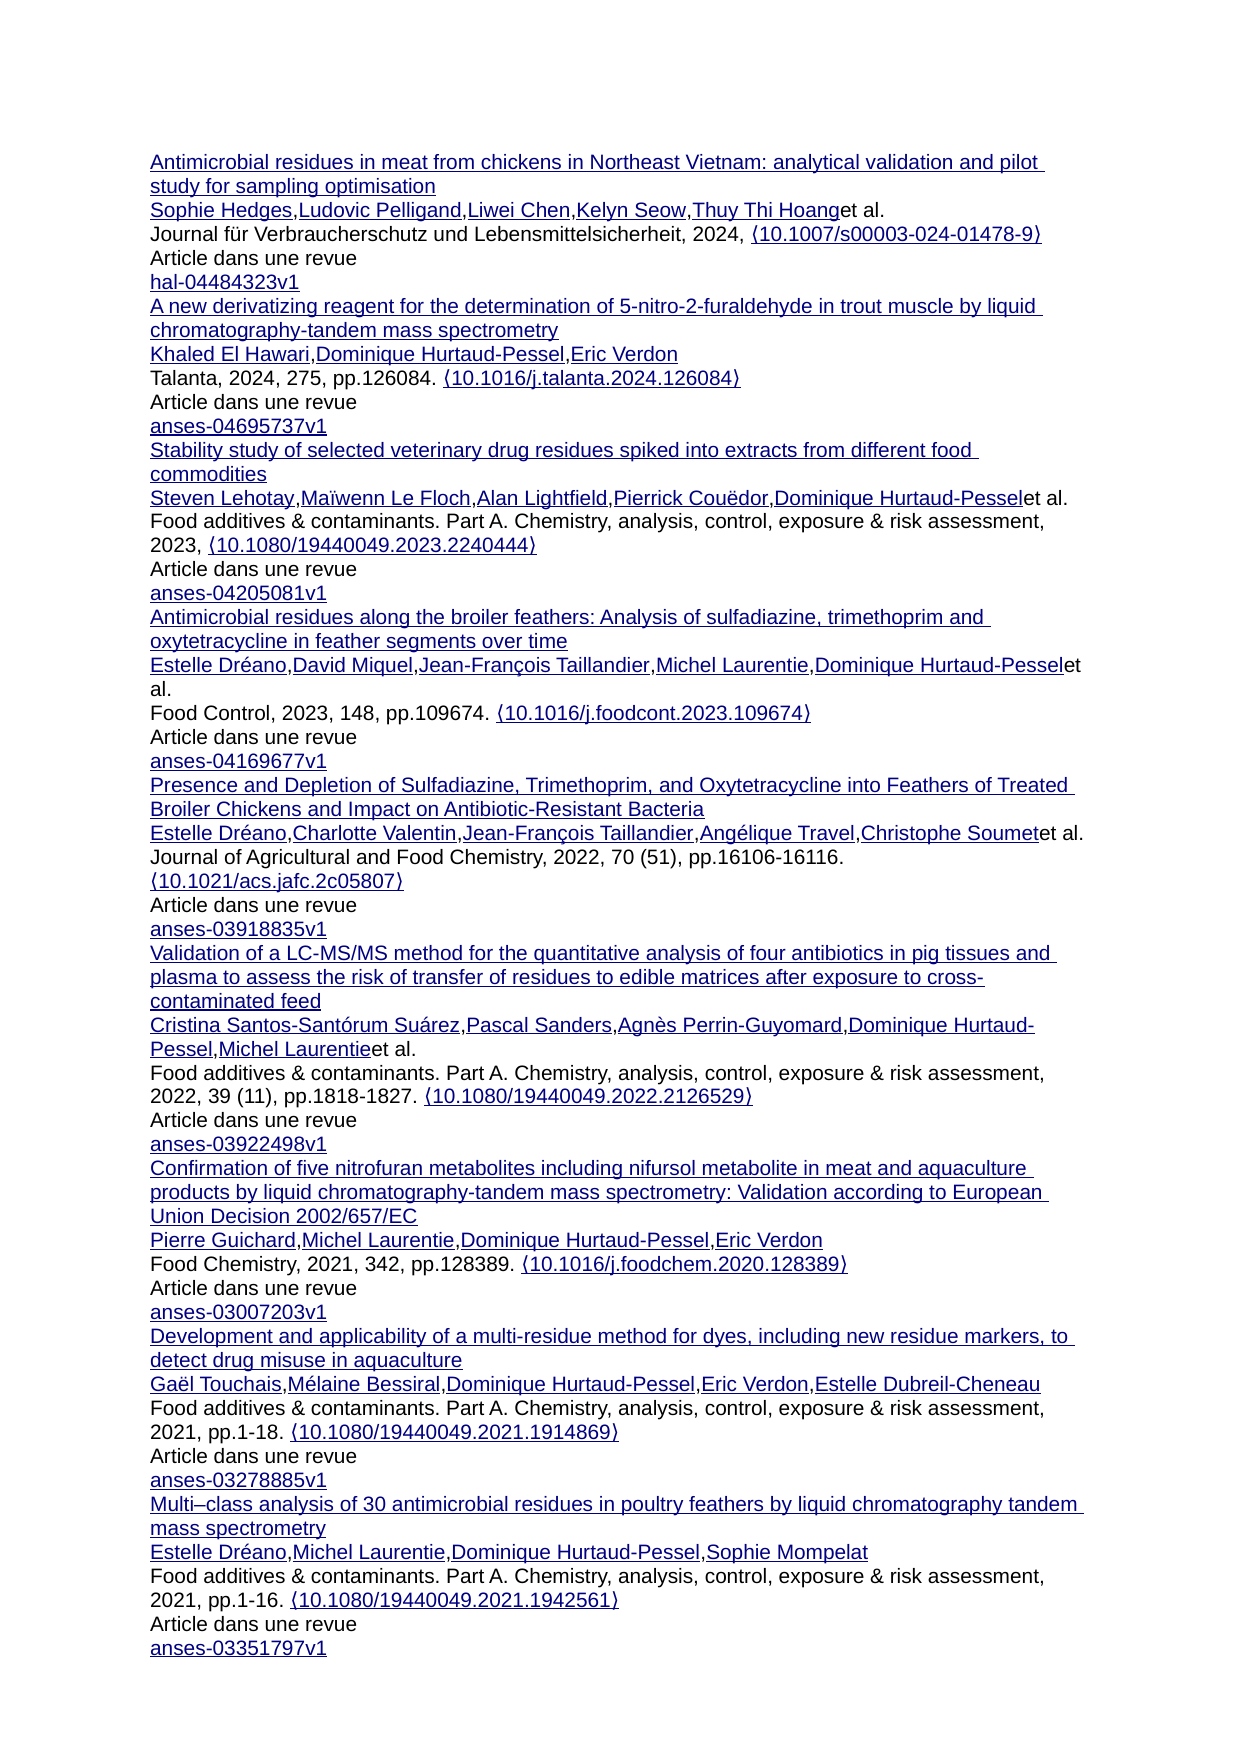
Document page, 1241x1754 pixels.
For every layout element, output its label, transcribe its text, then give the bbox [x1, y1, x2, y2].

table_cell Development and applicability of a multi-residue method for dyes, including new residue markers, to detect drug misuse in aquaculture Gaël Touchais,Mélaine Bessiral,Dominique Hurtaud-Pessel,Eric Verdon,Estelle Dubreil-Cheneau Food additives & contaminants. Part A. Chemistry, analysis, control, exposure & risk assessment, 2021, pp.1-18. ⟨10.1080/19440049.2021.1914869⟩ Article dans une revue anses-03278885v1 [150, 1324, 1090, 1492]
table_cell Multi–class analysis of 30 antimicrobial residues in poultry feathers by liquid chromatography tandem mass spectrometry Estelle Dréano,Michel Laurentie,Dominique Hurtaud-Pessel,Sophie Mompelat Food additives & contaminants. Part A. Chemistry, analysis, control, exposure & risk assessment, 2021, pp.1-16. ⟨10.1080/19440049.2021.1942561⟩ Article dans une revue anses-03351797v1 [150, 1492, 1090, 1659]
table_cell Antimicrobial residues along the broiler feathers: Analysis of sulfadiazine, trimethoprim and oxytetracycline in feather segments over time Estelle Dréano,David Miquel,Jean-François Taillandier,Michel Laurentie,Dominique Hurtaud-Pesselet al. Food Control, 2023, 148, pp.109674. ⟨10.1016/j.foodcont.2023.109674⟩ Article dans une revue anses-04169677v1 [150, 605, 1090, 773]
table_cell Confirmation of five nitrofuran metabolites including nifursol metabolite in meat and aquaculture products by liquid chromatography-tandem mass spectrometry: Validation according to European Union Decision 2002/657/EC Pierre Guichard,Michel Laurentie,Dominique Hurtaud-Pessel,Eric Verdon Food Chemistry, 2021, 342, pp.128389. ⟨10.1016/j.foodchem.2020.128389⟩ Article dans une revue anses-03007203v1 [150, 1156, 1090, 1324]
table_cell Stability study of selected veterinary drug residues spiked into extracts from different food commodities Steven Lehotay,Maïwenn Le Floch,Alan Lightfield,Pierrick Couëdor,Dominique Hurtaud-Pesselet al. Food additives & contaminants. Part A. Chemistry, analysis, control, exposure & risk assessment, 2023, ⟨10.1080/19440049.2023.2240444⟩ Article dans une revue anses-04205081v1 [150, 438, 1090, 605]
table_cell Validation of a LC-MS/MS method for the quantitative analysis of four antibiotics in pig tissues and plasma to assess the risk of transfer of residues to edible matrices after exposure to cross-contaminated feed Cristina Santos-Santórum Suárez,Pascal Sanders,Agnès Perrin-Guyomard,Dominique Hurtaud-Pessel,Michel Laurentieet al. Food additives & contaminants. Part A. Chemistry, analysis, control, exposure & risk assessment, 2022, 39 (11), pp.1818-1827. ⟨10.1080/19440049.2022.2126529⟩ Article dans une revue anses-03922498v1 [150, 941, 1090, 1156]
table_cell Antimicrobial residues in meat from chickens in Northeast Vietnam: analytical validation and pilot study for sampling optimisation Sophie Hedges,Ludovic Pelligand,Liwei Chen,Kelyn Seow,Thuy Thi Hoanget al. Journal für Verbraucherschutz und Lebensmittelsicherheit, 2024, ⟨10.1007/s00003-024-01478-9⟩ Article dans une revue hal-04484323v1 [150, 150, 1090, 294]
table_cell Presence and Depletion of Sulfadiazine, Trimethoprim, and Oxytetracycline into Feathers of Treated Broiler Chickens and Impact on Antibiotic-Resistant Bacteria Estelle Dréano,Charlotte Valentin,Jean-François Taillandier,Angélique Travel,Christophe Soumetet al. Journal of Agricultural and Food Chemistry, 2022, 70 (51), pp.16106-16116. ⟨10.1021/acs.jafc.2c05807⟩ Article dans une revue anses-03918835v1 [150, 773, 1090, 941]
table_cell A new derivatizing reagent for the determination of 5-nitro-2-furaldehyde in trout muscle by liquid chromatography-tandem mass spectrometry Khaled El Hawari,Dominique Hurtaud-Pessel,Eric Verdon Talanta, 2024, 275, pp.126084. ⟨10.1016/j.talanta.2024.126084⟩ Article dans une revue anses-04695737v1 [150, 294, 1090, 437]
